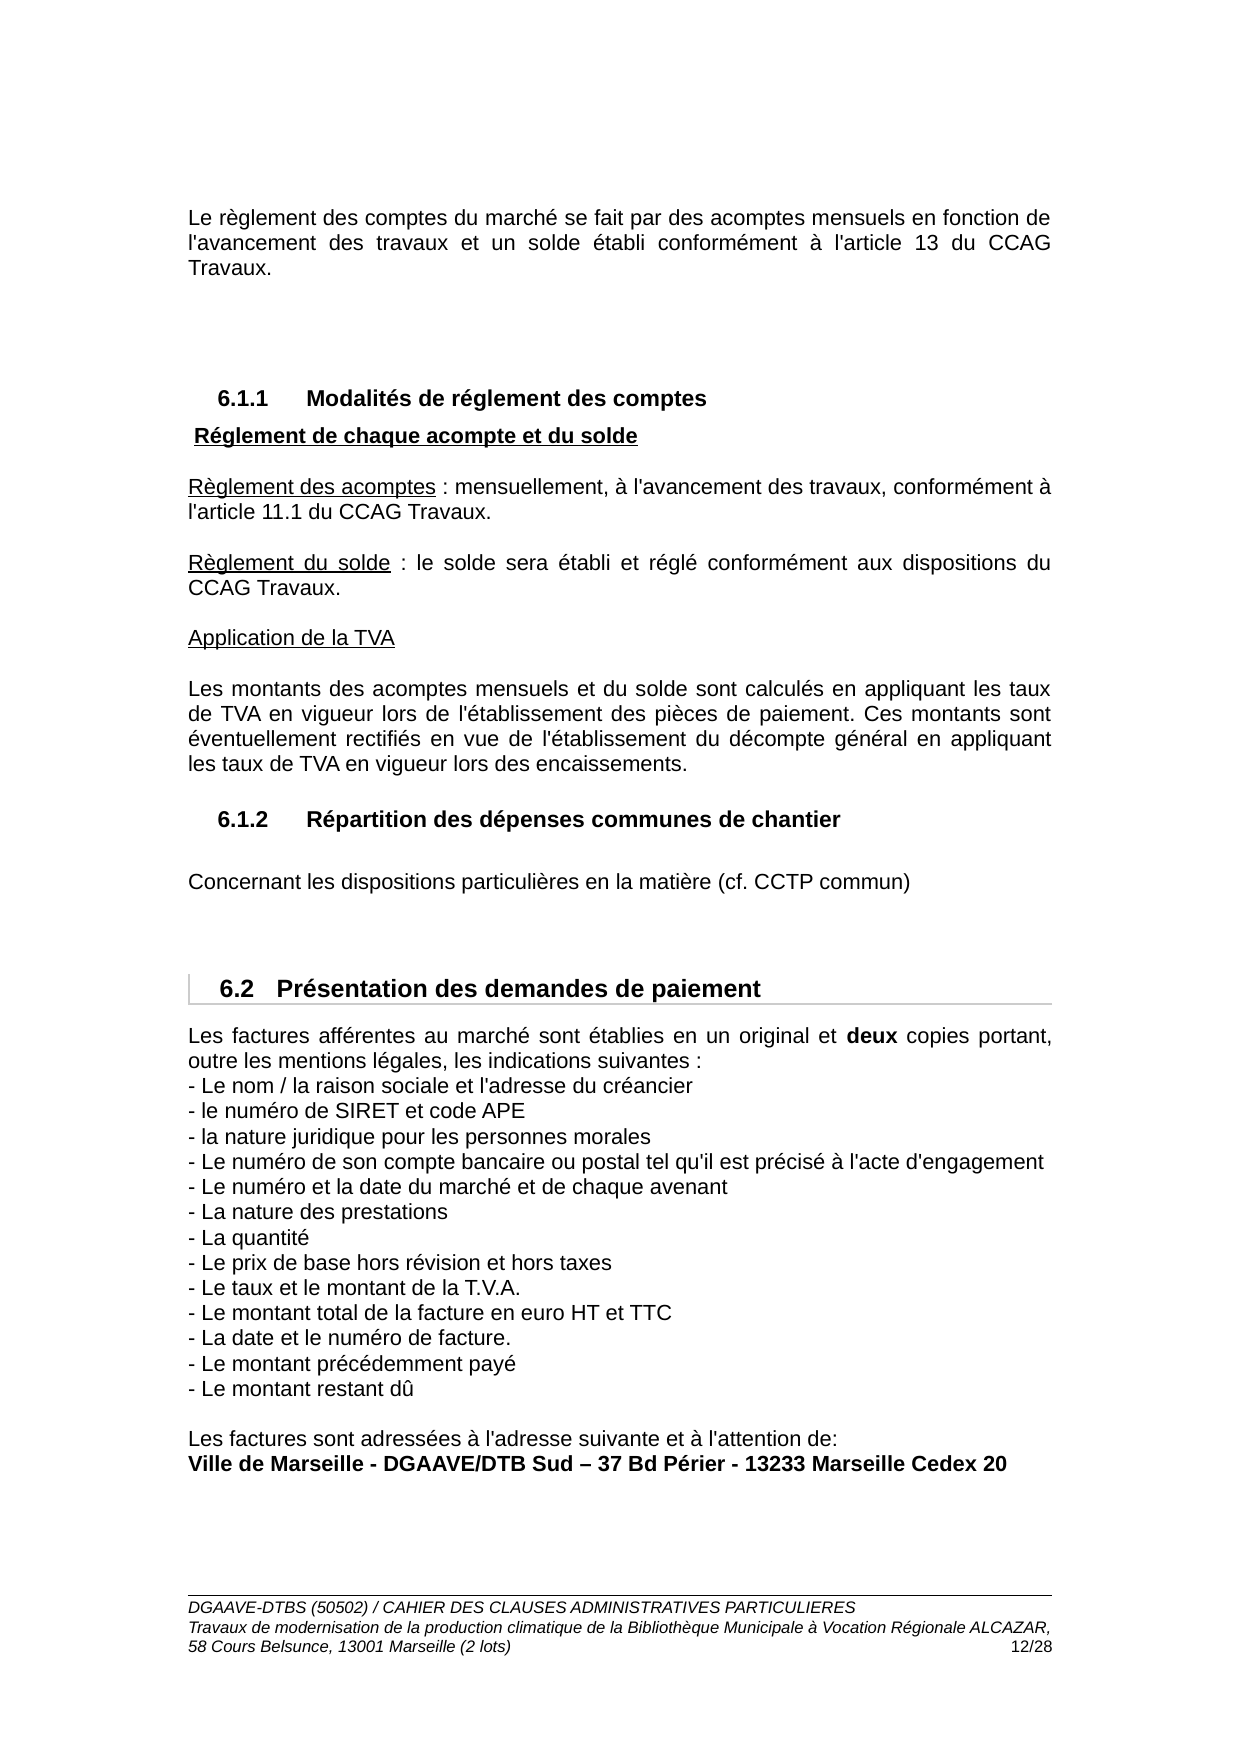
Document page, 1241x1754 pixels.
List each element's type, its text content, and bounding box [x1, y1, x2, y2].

text - La nature des prestations [188, 1199, 1052, 1224]
text Les factures afférentes au marché sont établies en un original et deux copies portant, outre les mentions légales, les indications suivantes : [188, 1023, 1052, 1073]
text Réglement de chaque acompte et du solde [188, 423, 1052, 449]
text - Le montant total de la facture en euro HT et TTC [188, 1300, 1052, 1325]
subtitle Modalités de réglement des comptes [188, 385, 1052, 412]
text - Le taux et le montant de la T.V.A. [188, 1275, 1052, 1300]
text - la nature juridique pour les personnes morales [188, 1124, 1052, 1149]
text - Le numéro de son compte bancaire ou postal tel qu'il est précisé à l'acte d'engagement [188, 1149, 1052, 1174]
text Application de la TVA [188, 625, 1052, 650]
text - La date et le numéro de facture. [188, 1325, 1052, 1351]
text - Le montant précédemment payé [188, 1351, 1052, 1376]
text Les montants des acomptes mensuels et du solde sont calculés en appliquant les taux de TVA en vigueur lors de l'établissement des pièces de paiement. Ces montants sont éventuellement rectifiés en vue de l'établissement du décompte général en appliquant les taux de TVA en vigueur lors des encaissements. [188, 676, 1052, 776]
text Concernant les dispositions particulières en la matière (cf. CCTP commun) [188, 869, 1052, 894]
text - Le montant restant dû [188, 1376, 1052, 1401]
text - Le prix de base hors révision et hors taxes [188, 1250, 1052, 1275]
text Les factures sont adressées à l'adresse suivante et à l'attention de: [188, 1426, 1052, 1451]
text Le règlement des comptes du marché se fait par des acomptes mensuels en fonction de l'avancement des travaux et un solde établi conformément à l'article 13 du CCAG Travaux. [188, 204, 1052, 280]
text - Le nom / la raison sociale et l'adresse du créancier [188, 1073, 1052, 1098]
text - le numéro de SIRET et code APE [188, 1098, 1052, 1124]
text - Le numéro et la date du marché et de chaque avenant [188, 1174, 1052, 1199]
text - La quantité [188, 1224, 1052, 1250]
subtitle Présentation des demandes de paiement [190, 974, 1052, 1003]
text Règlement des acomptes : mensuellement, à l'avancement des travaux, conformément à l'article 11.1 du CCAG Travaux. [188, 474, 1052, 524]
text Règlement du solde : le solde sera établi et réglé conformément aux dispositions du CCAG Travaux. [188, 549, 1052, 600]
text Ville de Marseille - DGAAVE/DTB Sud – 37 Bd Périer - 13233 Marseille Cedex 20 [188, 1451, 1052, 1477]
subtitle Répartition des dépenses communes de chantier [188, 806, 1052, 832]
